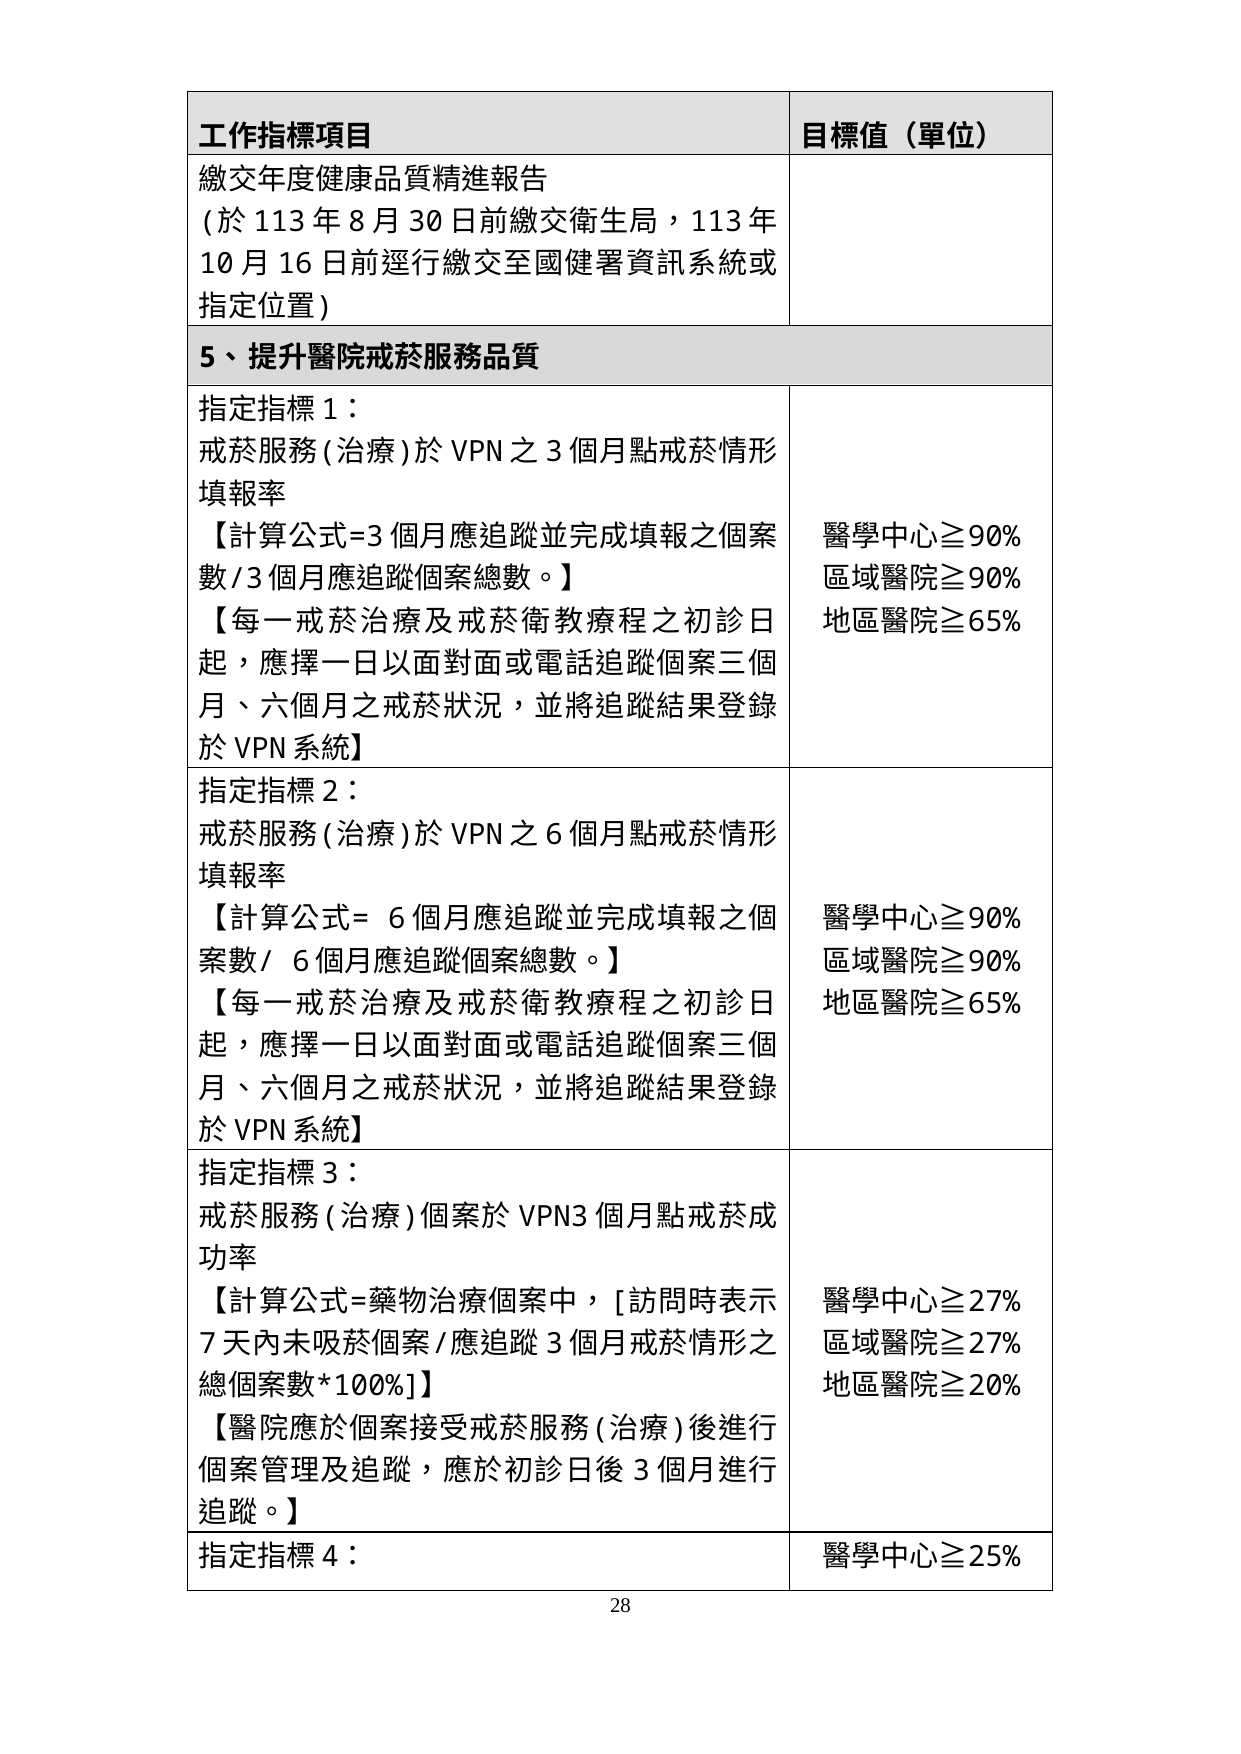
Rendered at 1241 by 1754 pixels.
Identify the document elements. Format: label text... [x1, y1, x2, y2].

table_cell 指定指標1： 戒菸服務(治療)於VPN之3個月點戒菸情形填報率 【計算公式=3個月應追蹤並完成填報之個案數/3個月應追蹤個案總數。】 【每一戒菸治療及戒菸衛教療程之初診日起，應擇一日以面對面或電話追蹤個案三個月、六個月之戒菸狀況，並將追蹤結果登錄於VPN系統】 [188, 386, 789, 767]
table_cell 醫學中心≧27% 區域醫院≧27% 地區醫院≧20% [790, 1150, 1052, 1531]
table_cell 指定指標3： 戒菸服務(治療)個案於VPN3個月點戒菸成功率 【計算公式=藥物治療個案中，[訪問時表示7天內未吸菸個案/應追蹤3個月戒菸情形之總個案數*100%]】 【醫院應於個案接受戒菸服務(治療)後進行個案管理及追蹤，應於初診日後3個月進行追蹤。】 [188, 1150, 789, 1531]
table_header 工作指標項目 [188, 92, 789, 154]
table_cell [790, 155, 1052, 325]
table_cell 指定指標2： 戒菸服務(治療)於VPN之6個月點戒菸情形填報率 【計算公式= 6個月應追蹤並完成填報之個案數/ 6個月應追蹤個案總數。】 【每一戒菸治療及戒菸衛教療程之初診日起，應擇一日以面對面或電話追蹤個案三個月、六個月之戒菸狀況，並將追蹤結果登錄於VPN系統】 [188, 768, 789, 1149]
table_cell 醫學中心≧25% [790, 1533, 1052, 1590]
table_cell 醫學中心≧90% 區域醫院≧90% 地區醫院≧65% [790, 768, 1052, 1149]
table_cell 指定指標4： [188, 1533, 789, 1590]
table_cell 繳交年度健康品質精進報告 (於113年8月30日前繳交衛生局，113年10月16日前逕行繳交至國健署資訊系統或指定位置) [188, 155, 789, 325]
table_cell 醫學中心≧90% 區域醫院≧90% 地區醫院≧65% [790, 386, 1052, 767]
table_header 目標值（單位） [790, 92, 1052, 154]
table_cell 5、 提升醫院戒菸服務品質 [188, 326, 1052, 384]
